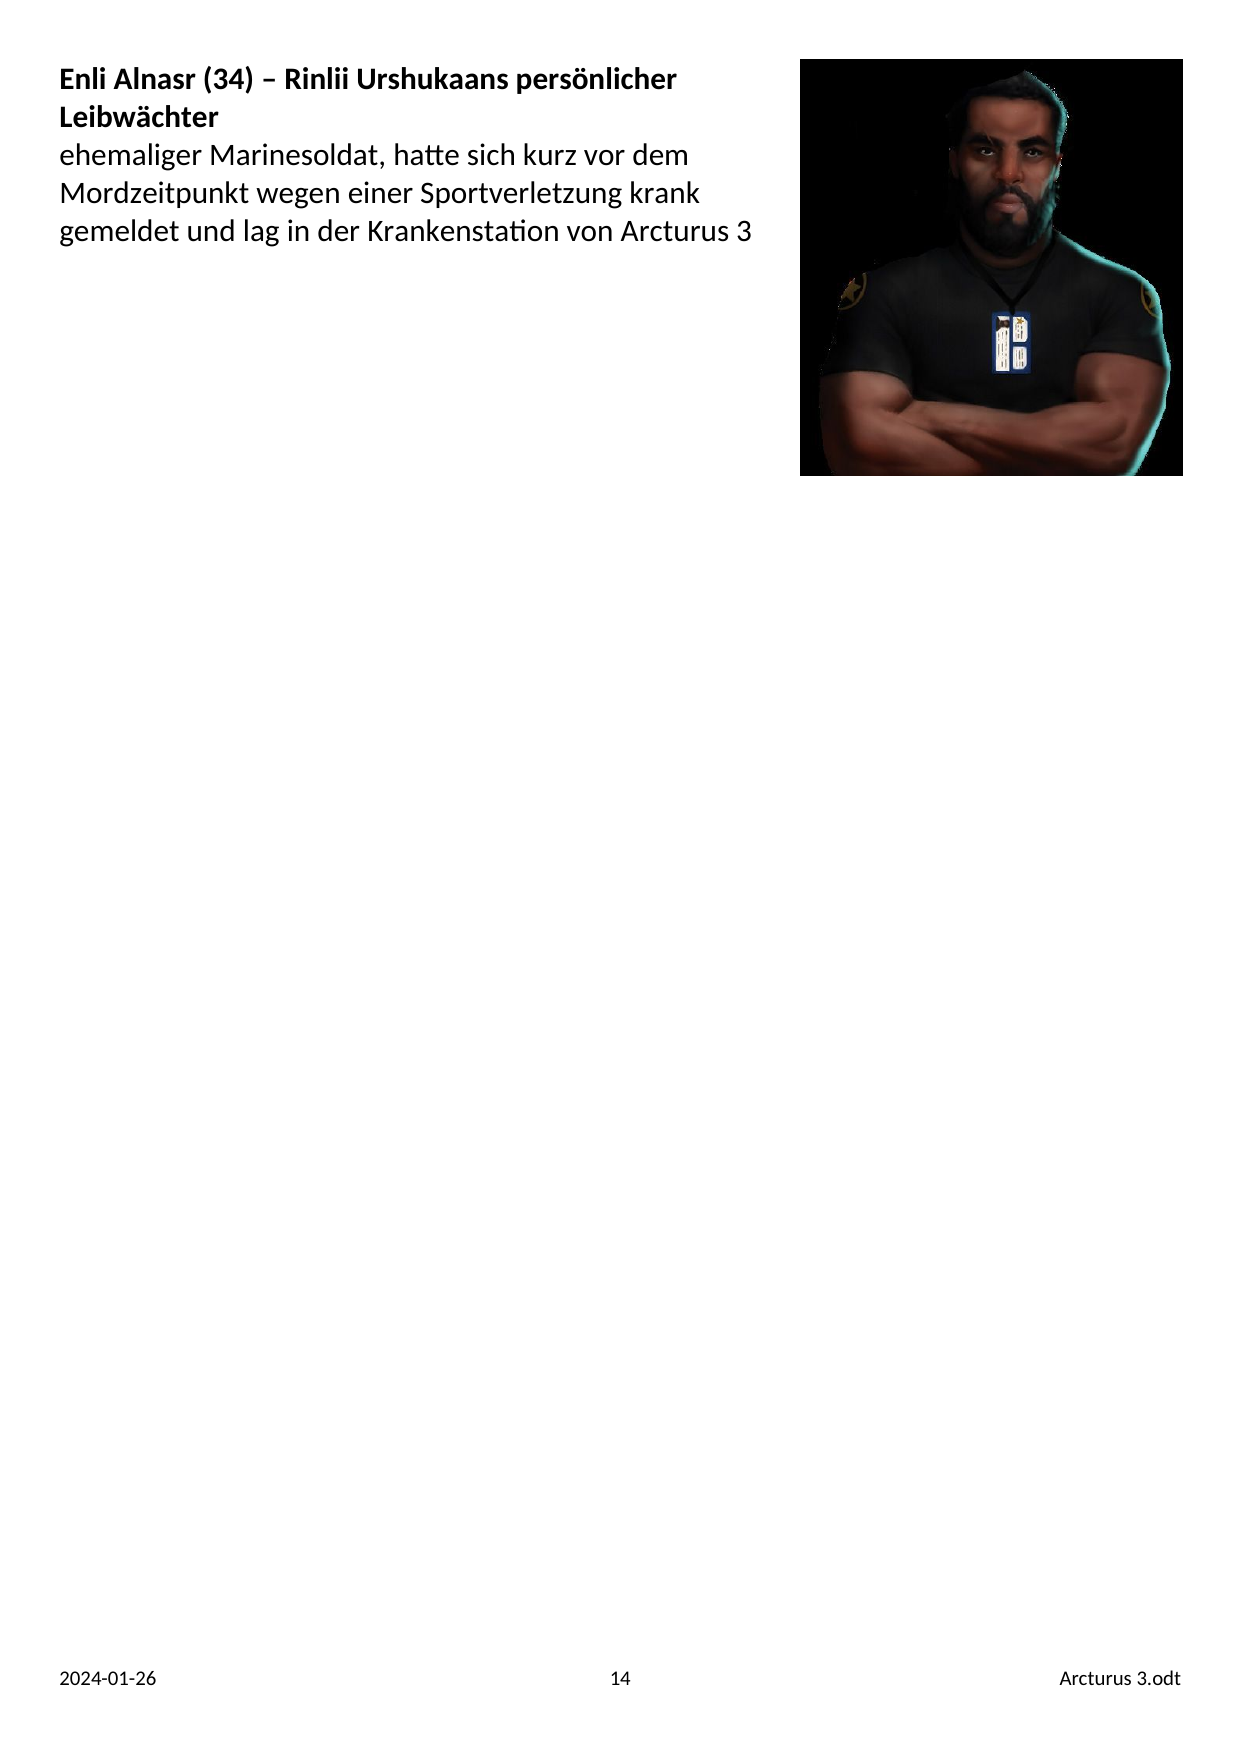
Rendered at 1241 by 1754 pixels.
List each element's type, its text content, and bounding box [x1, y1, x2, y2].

picture [800, 59, 1183, 476]
text Enli Alnasr (34) ‒ Rinlii Urshukaans persönlicher Leibwächter [59, 59, 800, 135]
text ehemaliger Marinesoldat, hatte sich kurz vor dem Mordzeitpunkt wegen einer Sportverletzung krank gemeldet und lag in der Krankenstation von Arcturus 3 [59, 135, 800, 250]
